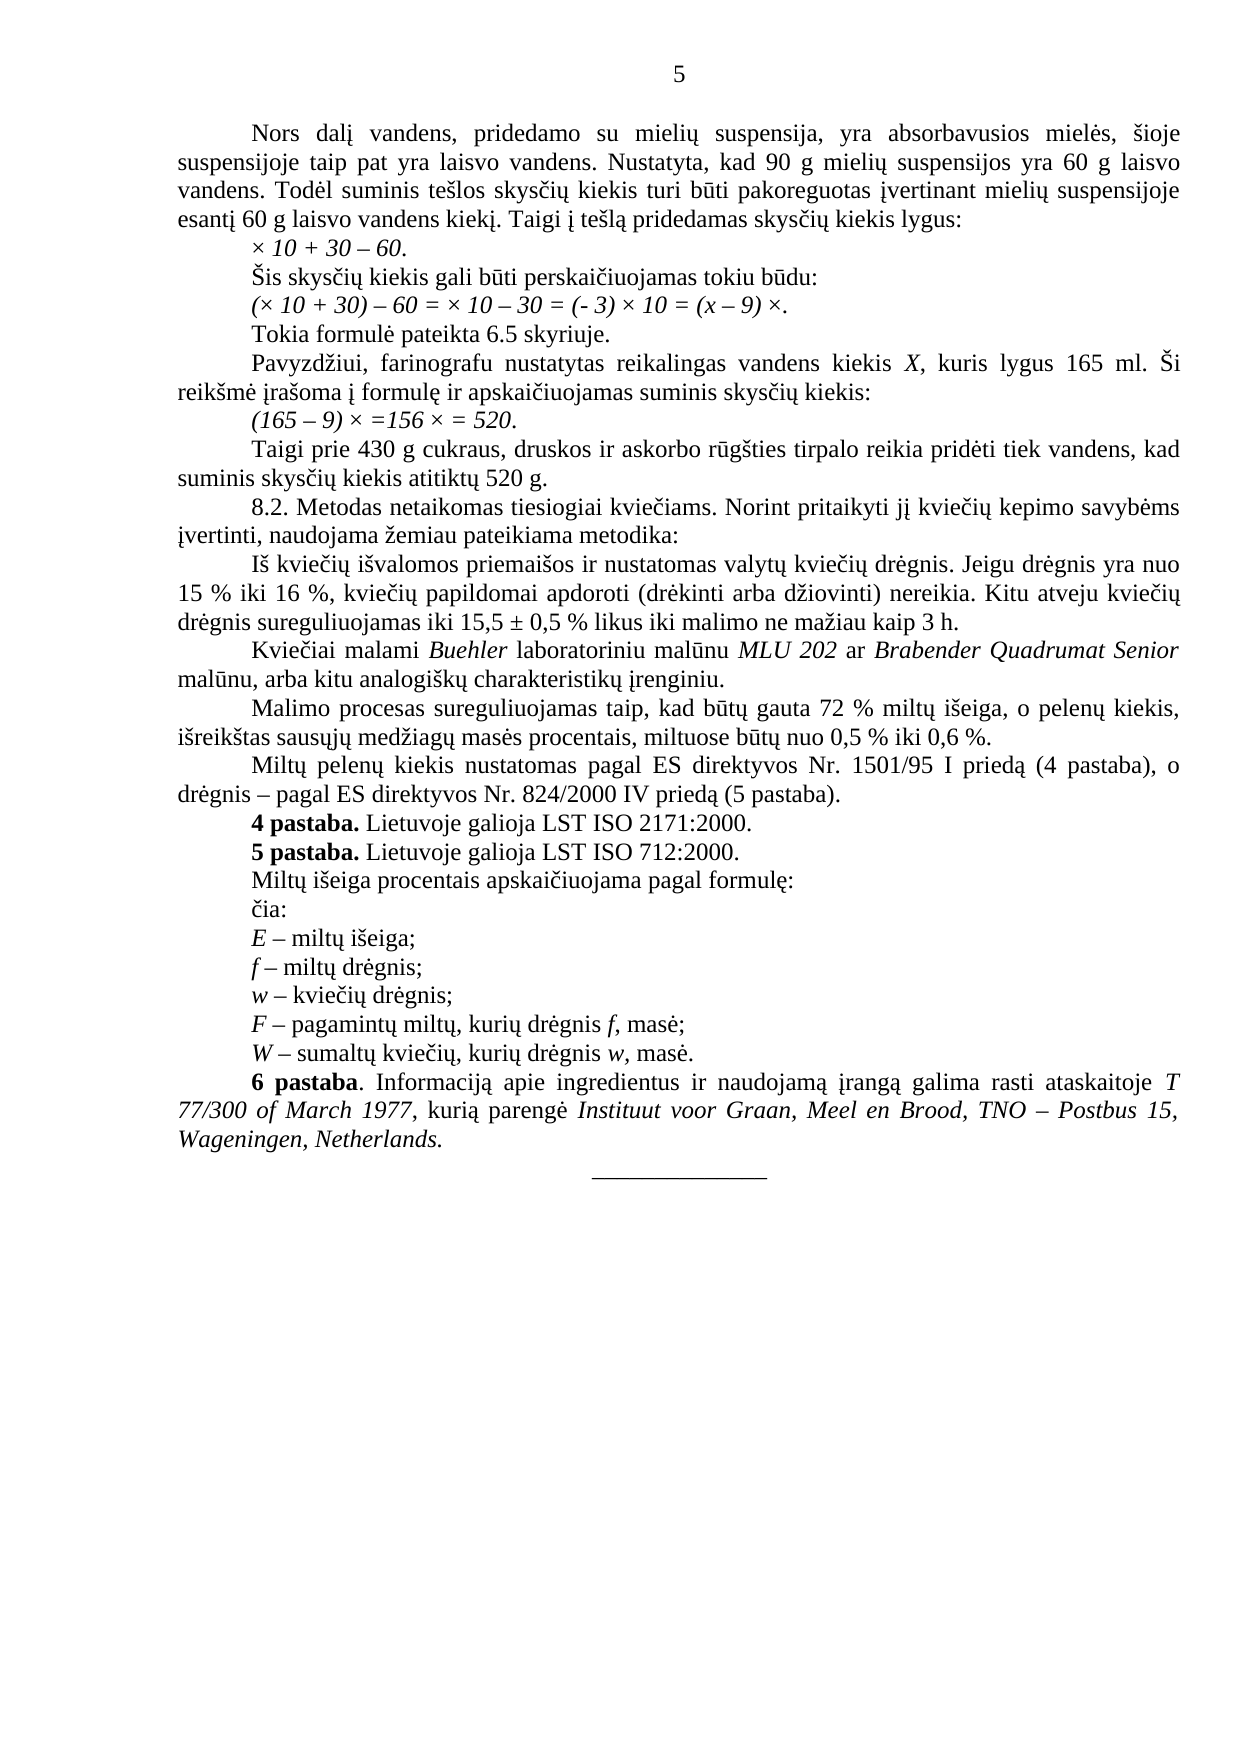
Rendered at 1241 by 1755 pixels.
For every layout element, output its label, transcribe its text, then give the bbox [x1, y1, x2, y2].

text Nors dalį vandens, pridedamo su mielių suspensija, yra absorbavusios mielės, šioje suspensijoje taip pat yra laisvo vandens. Nustatyta, kad 90 g mielių suspensijos yra 60 g laisvo vandens. Todėl suminis tešlos skysčių kiekis turi būti pakoreguotas įvertinant mielių suspensijoje esantį 60 g laisvo vandens kiekį. Taigi į tešlą pridedamas skysčių kiekis lygus: [177, 118, 1181, 233]
text f – miltų drėgnis; [177, 952, 1181, 981]
text Pavyzdžiui, farinografu nustatytas reikalingas vandens kiekis X, kuris lygus 165 ml. Ši reikšmė įrašoma į formulę ir apskaičiuojamas suminis skysčių kiekis: [177, 348, 1181, 406]
text 8.2. Metodas netaikomas tiesiogiai kviečiams. Norint pritaikyti jį kviečių kepimo savybėms įvertinti, naudojama žemiau pateikiama metodika: [177, 492, 1181, 549]
text × 10 + 30 – 60. [177, 233, 1181, 262]
text Šis skysčių kiekis gali būti perskaičiuojamas tokiu būdu: [177, 262, 1181, 291]
text W – sumaltų kviečių, kurių drėgnis w, masė. [177, 1038, 1181, 1067]
text w – kviečių drėgnis; [177, 981, 1181, 1009]
text ______________ [177, 1153, 1181, 1182]
text Taigi prie 430 g cukraus, druskos ir askorbo rūgšties tirpalo reikia pridėti tiek vandens, kad suminis skysčių kiekis atitiktų 520 g. [177, 434, 1181, 492]
text 6 pastaba. Informaciją apie ingredientus ir naudojamą įrangą galima rasti ataskaitoje T 77/300 of March 1977, kurią parengė Instituut voor Graan, Meel en Brood, TNO – Postbus 15, Wageningen, Netherlands. [177, 1067, 1181, 1153]
text (165 – 9) × =156 × = 520. [177, 406, 1181, 434]
text F – pagamintų miltų, kurių drėgnis f, masė; [177, 1009, 1181, 1038]
text (× 10 + 30) – 60 = × 10 – 30 = (- 3) × 10 = (x – 9) ×. [177, 291, 1181, 319]
text Miltų išeiga procentais apskaičiuojama pagal formulę: [177, 866, 1181, 894]
text E – miltų išeiga; [177, 923, 1181, 952]
text čia: [177, 894, 1181, 923]
text 5 pastaba. Lietuvoje galioja LST ISO 712:2000. [177, 837, 1181, 866]
text Tokia formulė pateikta 6.5 skyriuje. [177, 319, 1181, 348]
text 4 pastaba. Lietuvoje galioja LST ISO 2171:2000. [177, 808, 1181, 837]
text Malimo procesas sureguliuojamas taip, kad būtų gauta 72 % miltų išeiga, o pelenų kiekis, išreikštas sausųjų medžiagų masės procentais, miltuose būtų nuo 0,5 % iki 0,6 %. [177, 693, 1181, 751]
text Kviečiai malami Buehler laboratoriniu malūnu MLU 202 ar Brabender Quadrumat Senior malūnu, arba kitu analogiškų charakteristikų įrenginiu. [177, 636, 1181, 693]
text Miltų pelenų kiekis nustatomas pagal ES direktyvos Nr. 1501/95 I priedą (4 pastaba), o drėgnis – pagal ES direktyvos Nr. 824/2000 IV priedą (5 pastaba). [177, 751, 1181, 808]
text Iš kviečių išvalomos priemaišos ir nustatomas valytų kviečių drėgnis. Jeigu drėgnis yra nuo 15 % iki 16 %, kviečių papildomai apdoroti (drėkinti arba džiovinti) nereikia. Kitu atveju kviečių drėgnis sureguliuojamas iki 15,5 ± 0,5 % likus iki malimo ne mažiau kaip 3 h. [177, 549, 1181, 636]
